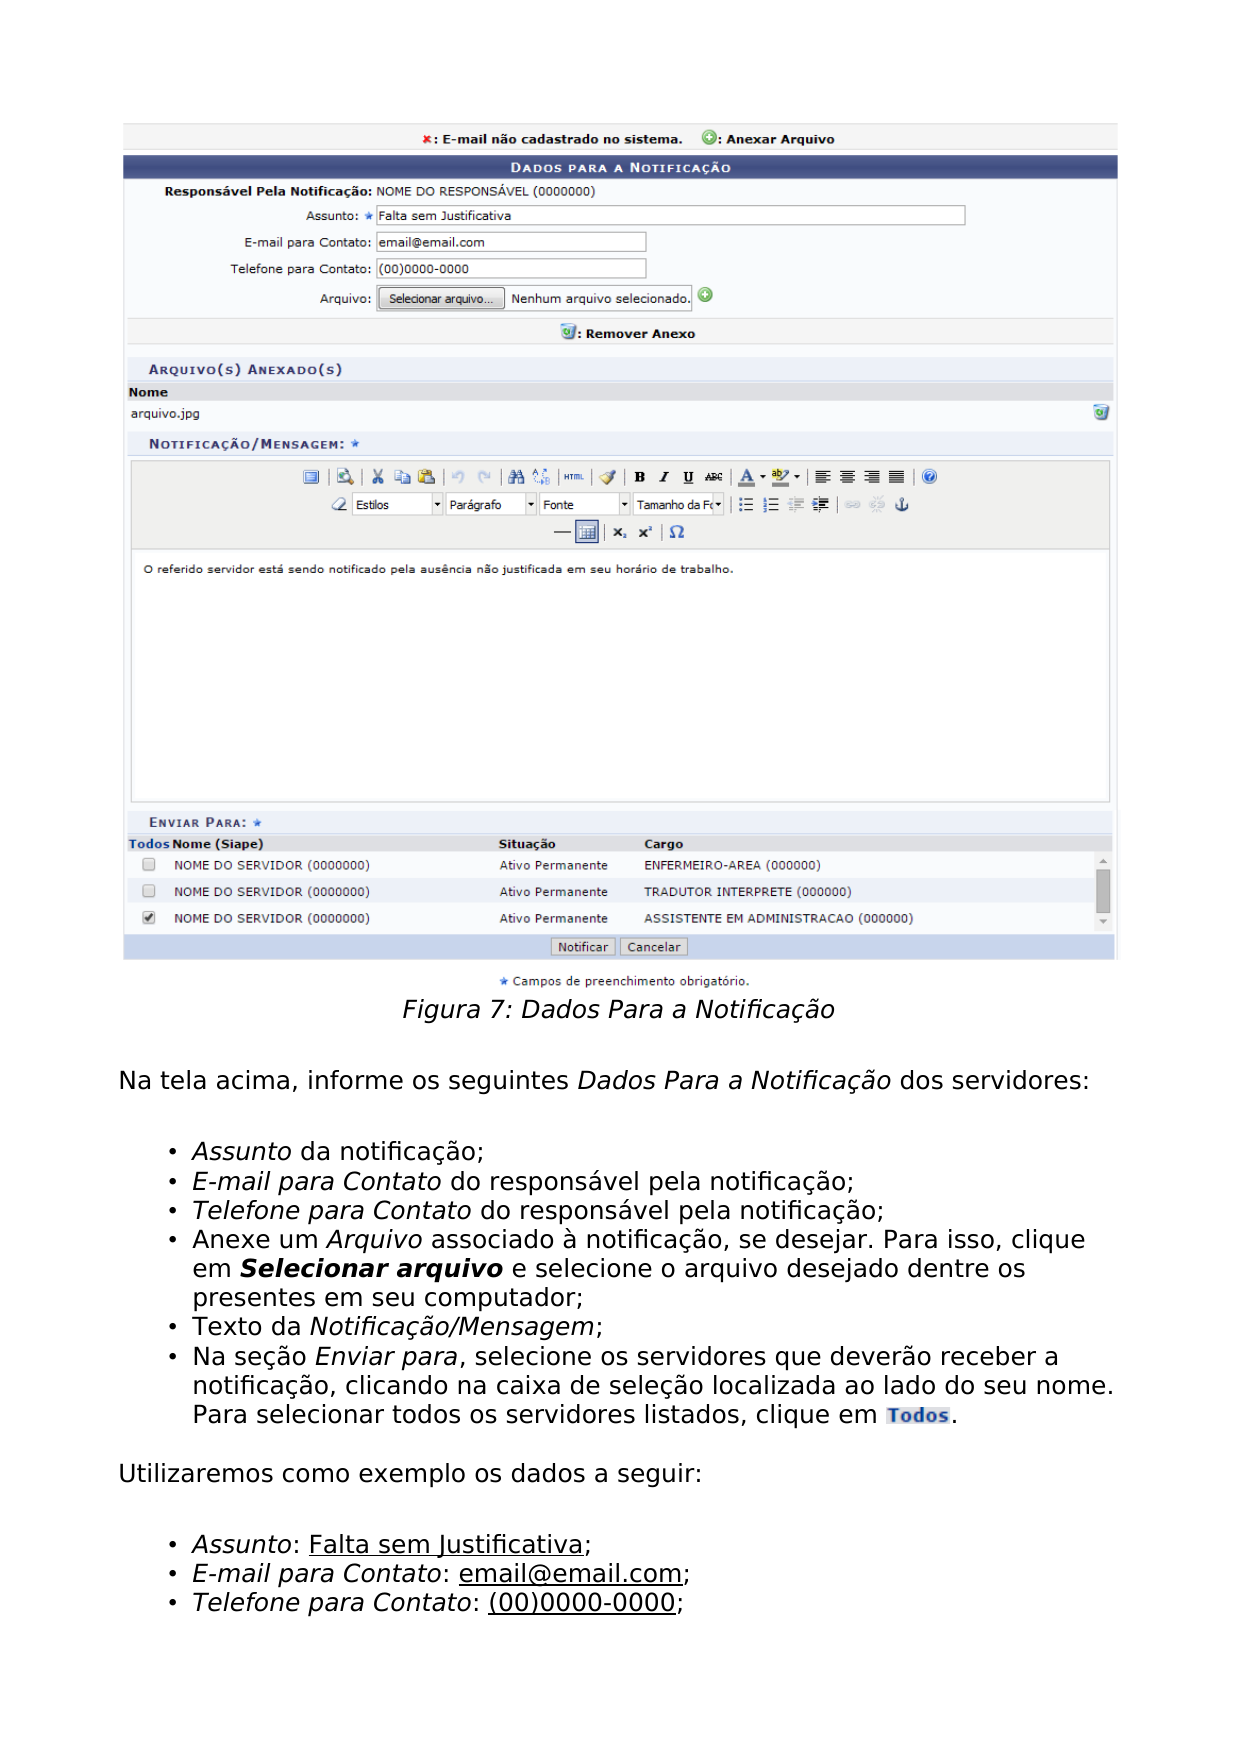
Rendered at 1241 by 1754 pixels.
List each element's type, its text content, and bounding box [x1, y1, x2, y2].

list E-mail para Contato: email@email.com; [177, 1559, 1122, 1588]
picture [886, 1407, 951, 1424]
list Anexe um Arquivo associado à notificação, se desejar. Para isso, clique em Selecionar arquivo e selecione o arquivo desejado dentre os presentes em seu computador; [177, 1225, 1122, 1313]
list Assunto: Falta sem Justificativa; [177, 1530, 1122, 1559]
list Na seção Enviar para, selecione os servidores que deverão receber a notificação, clicando na caixa de seleção localizada ao lado do seu nome. Para selecionar todos os servidores listados, clique em . [177, 1342, 1122, 1429]
text Utilizaremos como exemplo os dados a seguir: [118, 1459, 1122, 1488]
list Assunto da notificação; [177, 1138, 1122, 1167]
picture [118, 118, 1123, 996]
text Na tela acima, informe os seguintes Dados Para a Notificação dos servidores: [118, 1066, 1122, 1096]
list Texto da Notificação/Mensagem; [177, 1313, 1122, 1342]
text Figura 7: Dados Para a Notificação [118, 996, 1122, 1025]
list Telefone para Contato do responsável pela notificação; [177, 1196, 1122, 1225]
list E-mail para Contato do responsável pela notificação; [177, 1167, 1122, 1196]
list Telefone para Contato: (00)0000-0000; [177, 1588, 1122, 1617]
